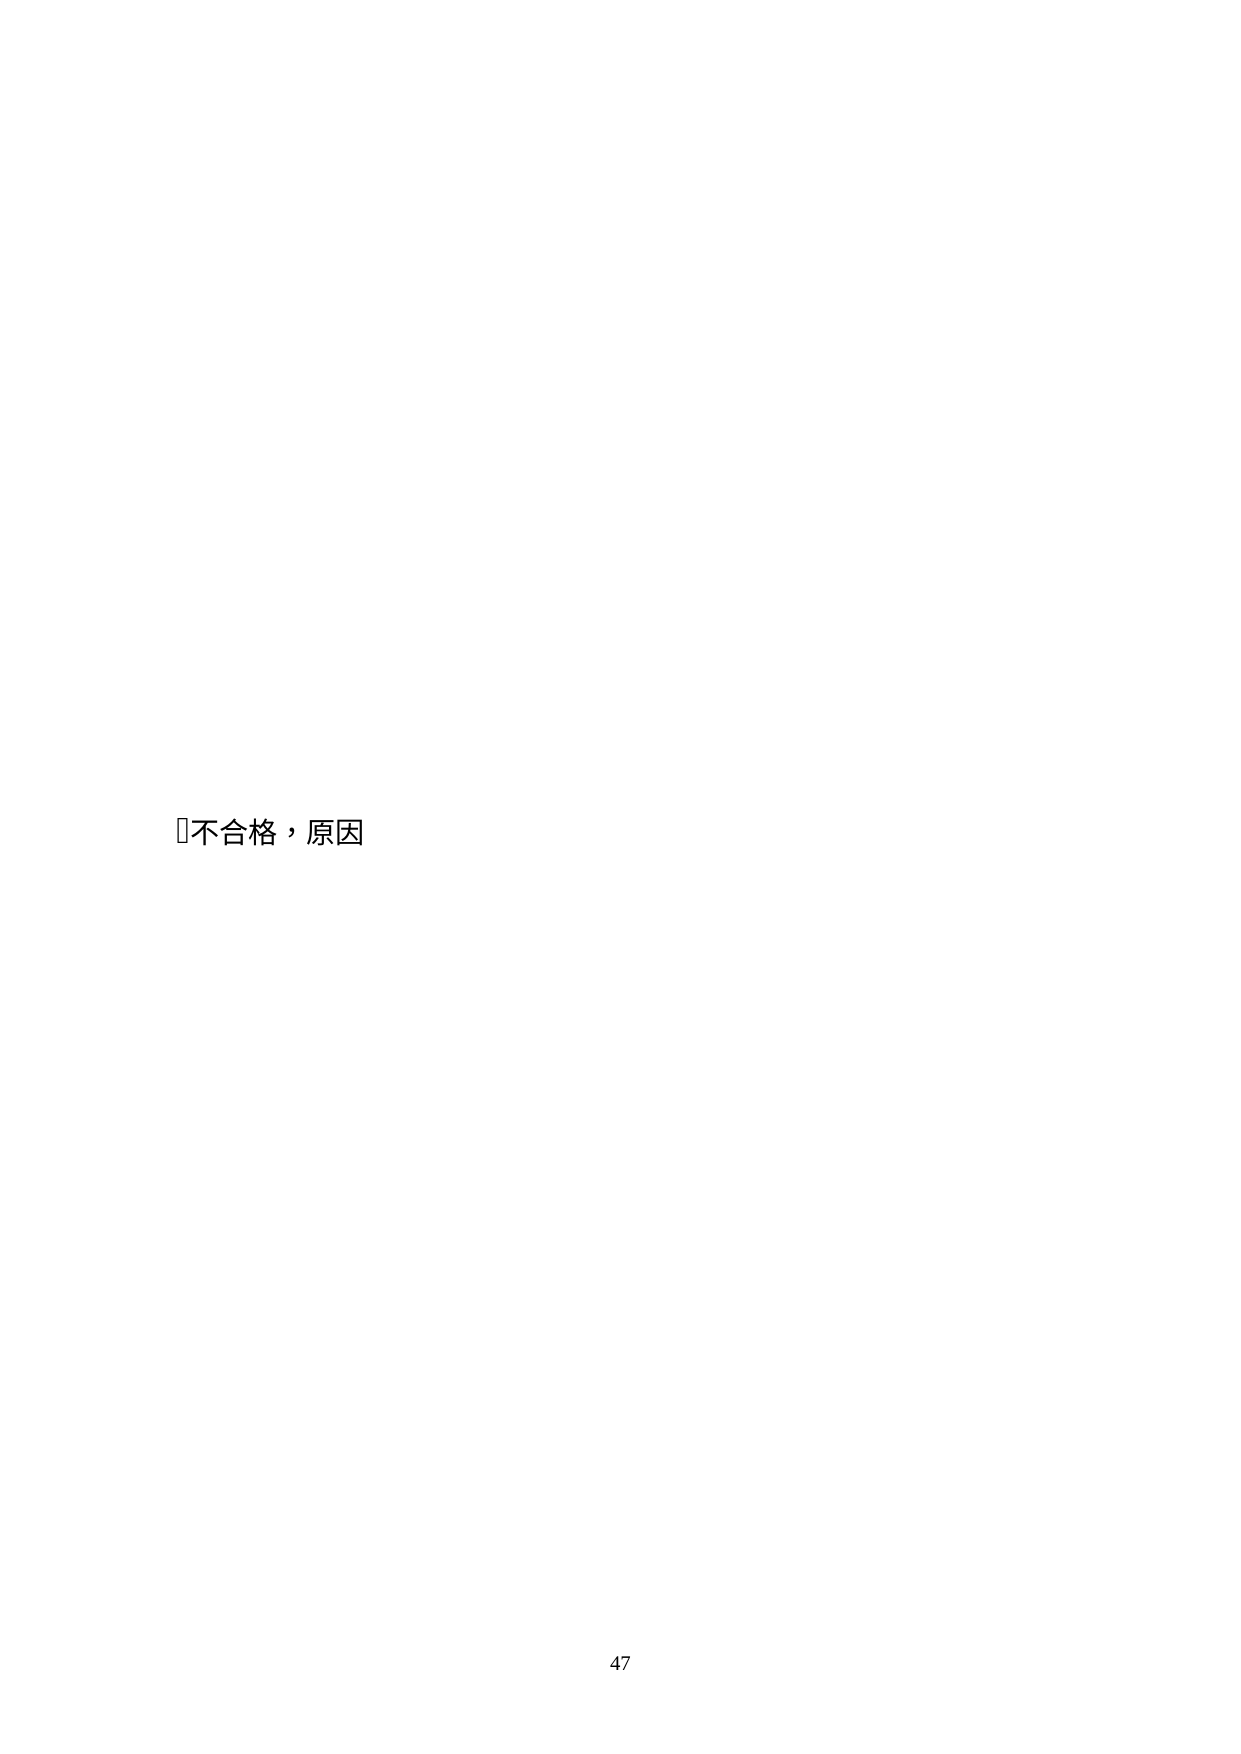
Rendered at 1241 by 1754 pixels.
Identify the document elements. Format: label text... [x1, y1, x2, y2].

table_cell 不合格，原因 [165, 789, 770, 852]
table_cell [770, 789, 1154, 852]
